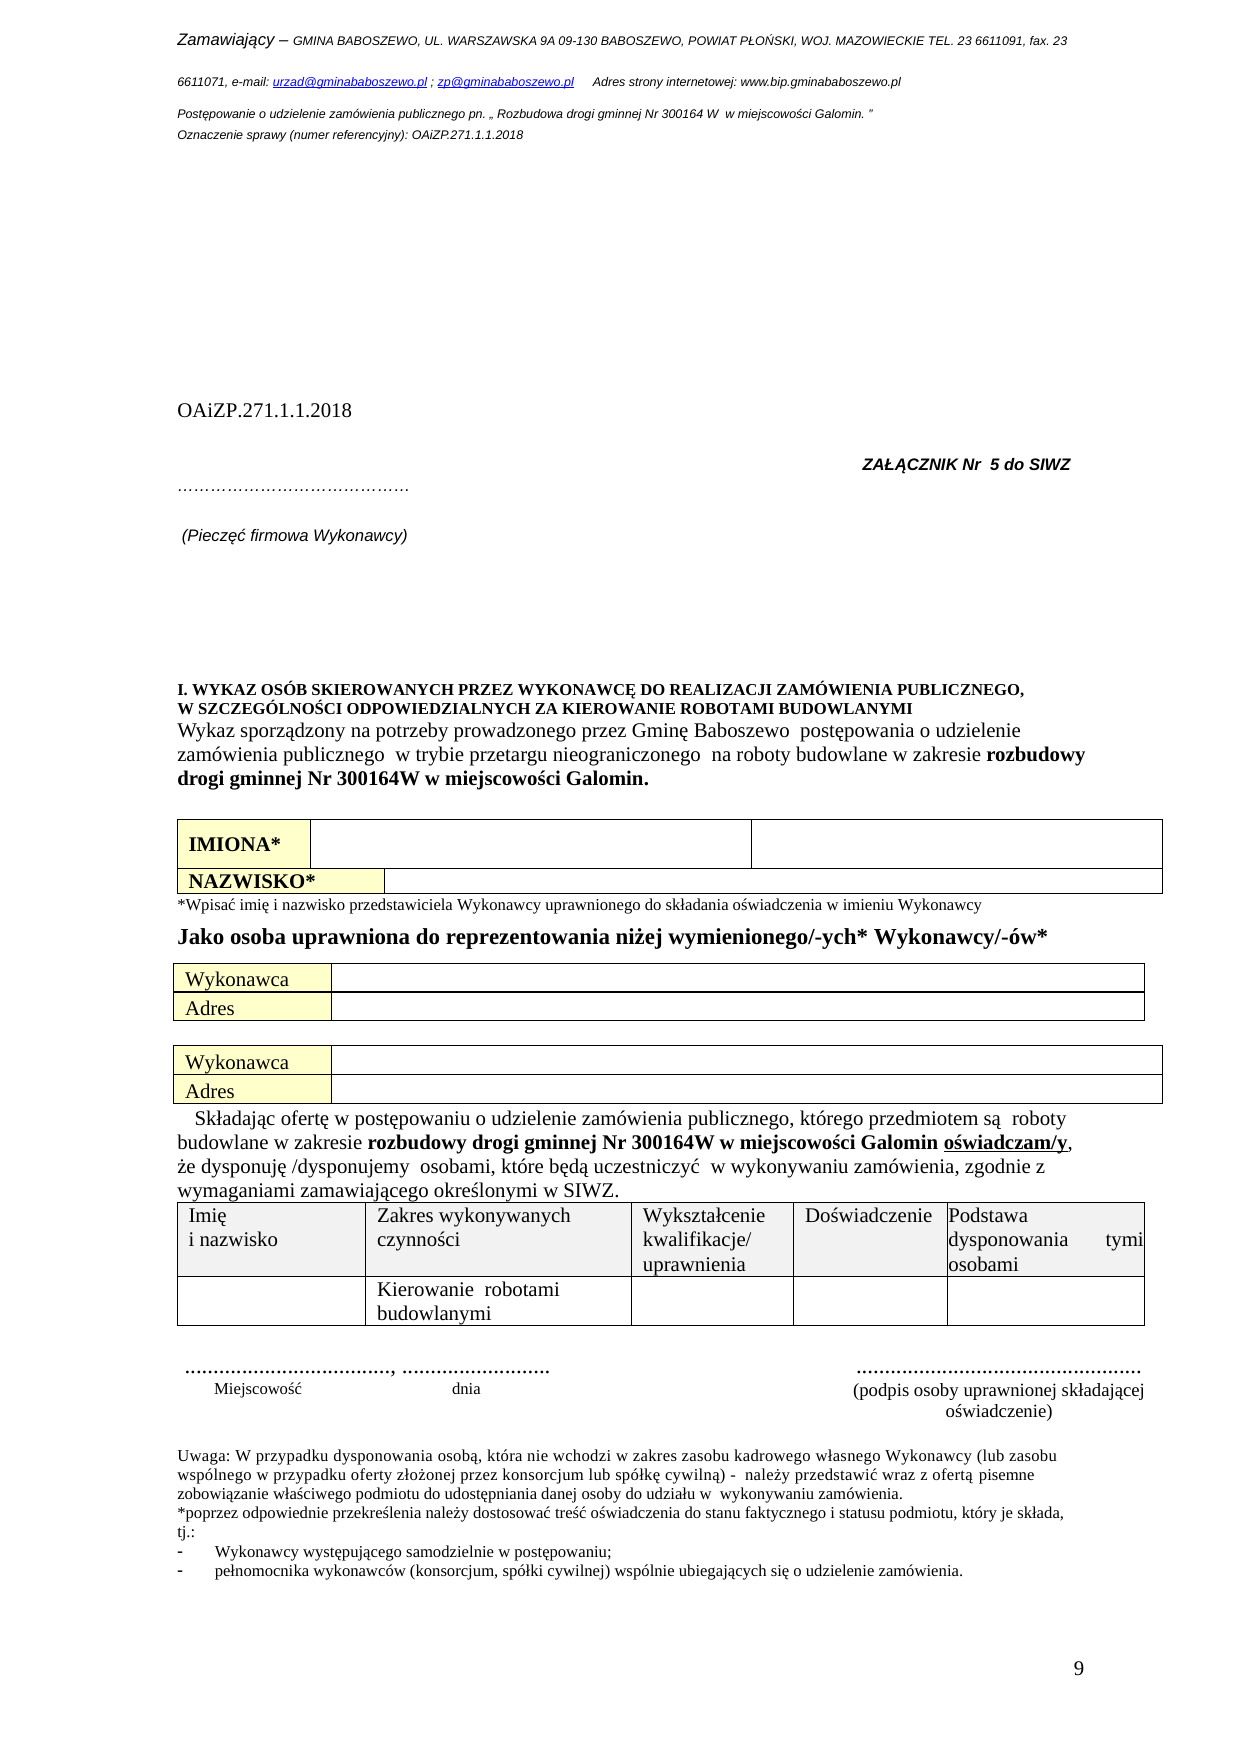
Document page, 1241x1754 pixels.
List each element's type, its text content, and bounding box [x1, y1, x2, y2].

list pełnomocnika wykonawców (konsorcjum, spółki cywilnej) wspólnie ubiegających się o udzielenie zamówienia. [177, 1561, 1094, 1580]
text I. WYKAZ OSÓB SKIEROWANYCH PRZEZ WYKONAWCĘ DO REALIZACJI ZAMÓWIENIA PUBLICZNEGO, W SZCZEGÓLNOŚCI ODPOWIEDZIALNYCH ZA KIEROWANIE ROBOTAMI BUDOWLANYMI [177, 680, 1094, 718]
table_cell Miejscowość dnia [177, 1379, 583, 1422]
table_header [332, 1046, 1162, 1074]
table_header ...................................., .......................... [177, 1352, 583, 1378]
text *poprzez odpowiednie przekreślenia należy dostosować treść oświadczenia do stanu faktycznego i statusu podmiotu, który je składa, tj.: [177, 1503, 1168, 1541]
table_cell [332, 993, 1144, 1020]
text (Pieczęć firmowa Wykonawcy) [177, 526, 1094, 545]
table_cell [583, 1379, 834, 1422]
table_header IMIONA* [178, 820, 310, 868]
table_header .................................................. [834, 1352, 1164, 1378]
text *Wpisać imię i nazwisko przedstawiciela Wykonawcy uprawnionego do składania oświadczenia w imieniu Wykonawcy [177, 894, 1094, 913]
table_header Podstawa dysponowania tymi osobami [948, 1203, 1144, 1276]
table_header Wykonawca [174, 1046, 331, 1074]
table_cell [178, 1277, 365, 1325]
table_header Imię i nazwisko [178, 1203, 365, 1276]
text Składając ofertę w postępowaniu o udzielenie zamówienia publicznego, którego przedmiotem są roboty budowlane w zakresie rozbudowy drogi gminnej Nr 300164W w miejscowości Galomin oświadczam/y, że dysponuję /dysponujemy osobami, które będą uczestniczyć w wykonywaniu zamówienia, zgodnie z wymaganiami zamawiającego określonymi w SIWZ. [177, 1104, 1094, 1202]
table_cell (podpis osoby uprawnionej składającej oświadczenie) [834, 1379, 1164, 1422]
text OAiZP.271.1.1.2018 [177, 398, 1094, 422]
table_header [332, 964, 1144, 991]
list Wykonawcy występującego samodzielnie w postępowaniu; [177, 1541, 1094, 1561]
table_header Doświadczenie [794, 1203, 947, 1276]
table_cell Adres [174, 993, 331, 1020]
table_cell [332, 1075, 1162, 1103]
table_header Wykształcenie kwalifikacje/ uprawnienia [632, 1203, 793, 1276]
table_cell [632, 1277, 793, 1325]
table_cell [948, 1277, 1144, 1325]
text Jako osoba uprawniona do reprezentowania niżej wymienionego/-ych* Wykonawcy/-ów* [177, 923, 1094, 949]
text ZAŁĄCZNIK Nr 5 do SIWZ …………………………………… [177, 447, 1094, 495]
table_cell [385, 869, 1162, 893]
text Wykaz sporządzony na potrzeby prowadzonego przez Gminę Baboszewo postępowania o udzielenie zamówienia publicznego w trybie przetargu nieograniczonego na roboty budowlane w zakresie rozbudowy drogi gminnej Nr 300164W w miejscowości Galomin. [177, 718, 1094, 790]
table_header Wykonawca [174, 964, 331, 991]
table_header [752, 820, 1162, 868]
table_cell Kierowanie robotami budowlanymi [366, 1277, 631, 1325]
table_cell Adres [174, 1075, 331, 1103]
table_cell NAZWISKO* [178, 869, 384, 893]
table_header [311, 820, 751, 868]
table_header Zakres wykonywanych czynności [366, 1203, 631, 1276]
text Uwaga: W przypadku dysponowania osobą, która nie wchodzi w zakres zasobu kadrowego własnego Wykonawcy (lub zasobu wspólnego w przypadku oferty złożonej przez konsorcjum lub spółkę cywilną) - należy przedstawić wraz z ofertą pisemne zobowiązanie właściwego podmiotu do udostępniania danej osoby do udziału w wykonywaniu zamówienia. [177, 1446, 1094, 1503]
table_header [583, 1352, 834, 1378]
table_cell [794, 1277, 947, 1325]
